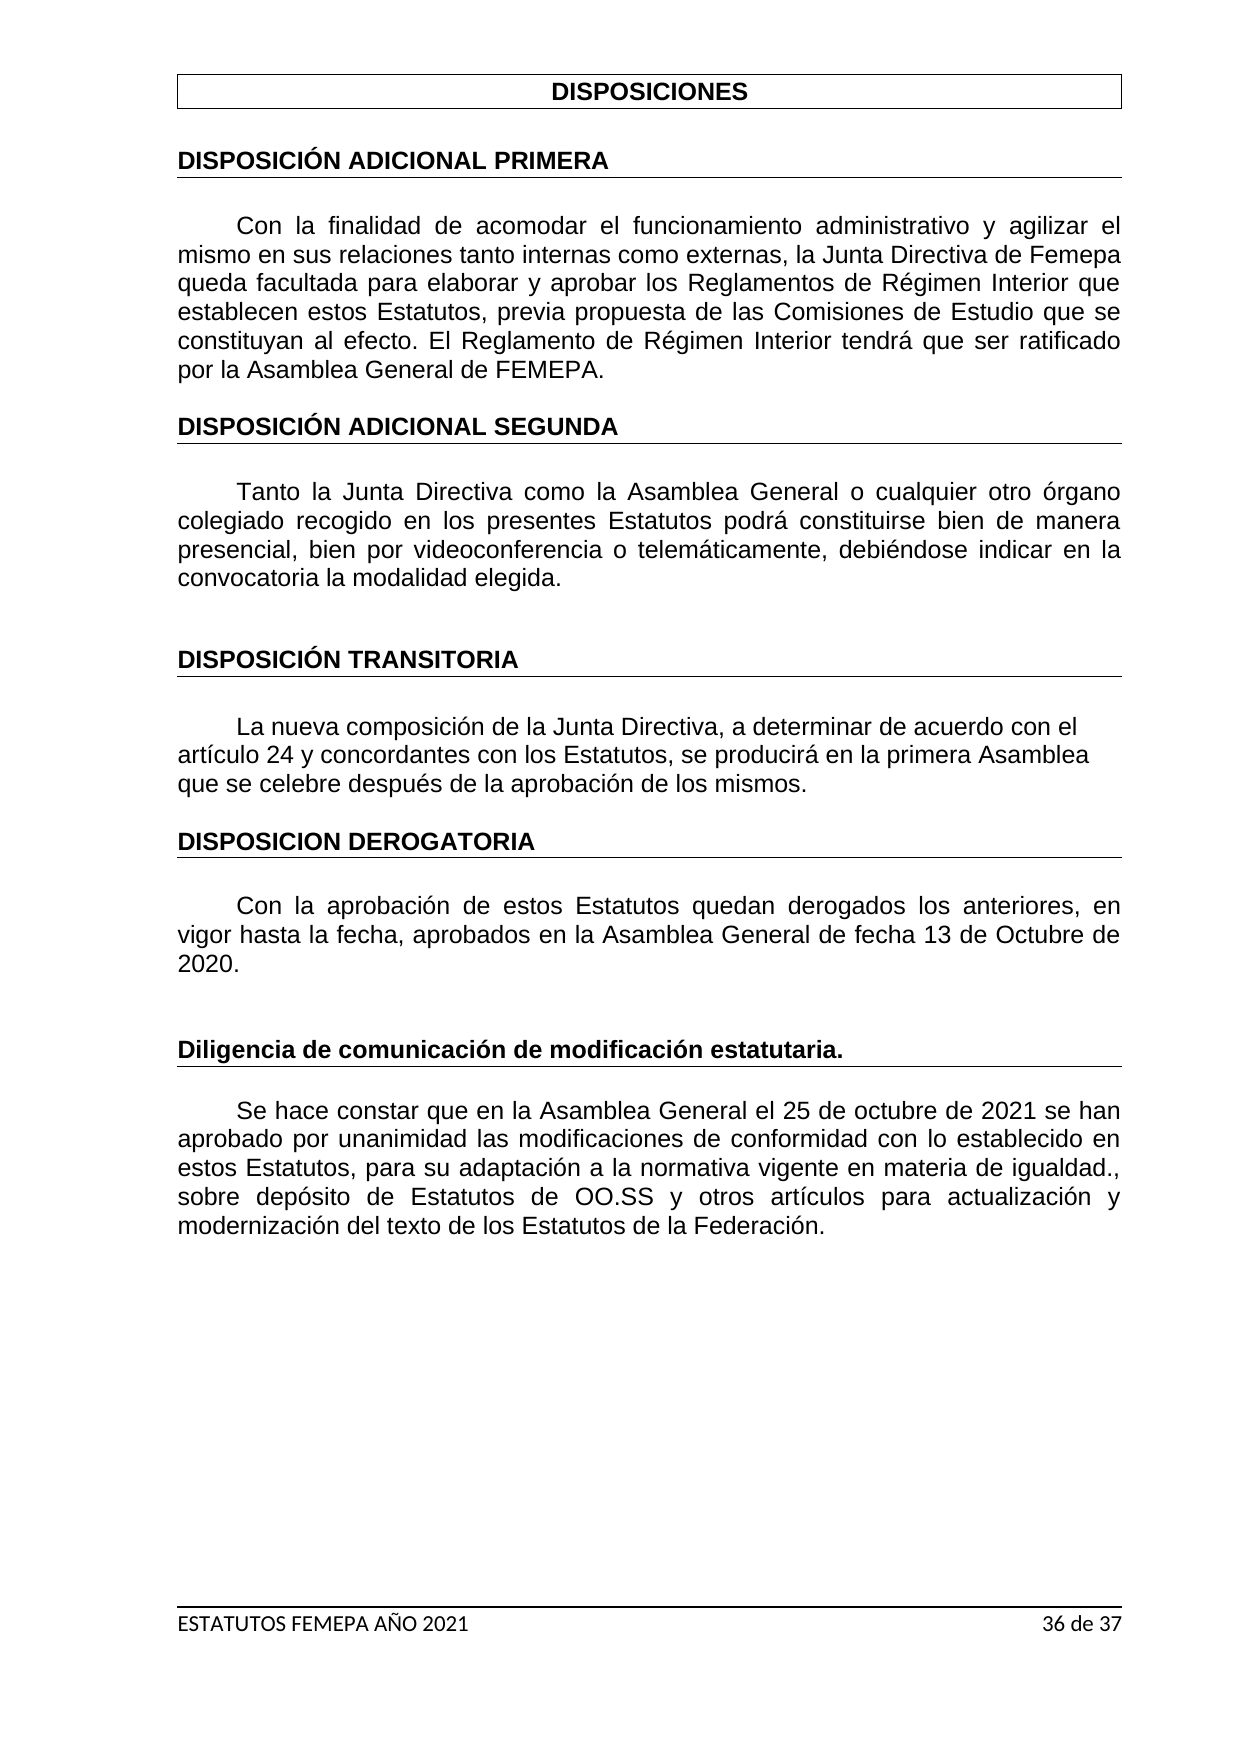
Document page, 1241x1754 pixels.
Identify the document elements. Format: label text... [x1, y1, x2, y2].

text Con la aprobación de estos Estatutos quedan derogados los anteriores, en vigor hasta la fecha, aprobados en la Asamblea General de fecha 13 de Octubre de 2020. [177, 891, 1122, 978]
subtitle DISPOSICIONES [178, 75, 1121, 108]
subtitle DISPOSICIÓN ADICIONAL PRIMERA [177, 146, 1122, 177]
subtitle Tanto la Junta Directiva como la Asamblea General o cualquier otro órgano colegiado recogido en los presentes Estatutos podrá constituirse bien de manera presencial, bien por videoconferencia o telemáticamente, debiéndose indicar en la convocatoria la modalidad elegida. [177, 477, 1122, 592]
text La nueva composición de la Junta Directiva, a determinar de acuerdo con el artículo 24 y concordantes con los Estatutos, se producirá en la primera Asamblea que se celebre después de la aprobación de los mismos. [177, 711, 1122, 798]
text Se hace constar que en la Asamblea General el 25 de octubre de 2021 se han aprobado por unanimidad las modificaciones de conformidad con lo establecido en estos Estatutos, para su adaptación a la normativa vigente en materia de igualdad., sobre depósito de Estatutos de OO.SS y otros artículos para actualización y modernización del texto de los Estatutos de la Federación. [177, 1096, 1122, 1239]
text Diligencia de comunicación de modificación estatutaria. [177, 1035, 1122, 1066]
text Con la finalidad de acomodar el funcionamiento administrativo y agilizar el mismo en sus relaciones tanto internas como externas, la Junta Directiva de Femepa queda facultada para elaborar y aprobar los Reglamentos de Régimen Interior que establecen estos Estatutos, previa propuesta de las Comisiones de Estudio que se constituyan al efecto. El Reglamento de Régimen Interior tendrá que ser ratificado por la Asamblea General de FEMEPA. [177, 211, 1122, 383]
subtitle DISPOSICIÓN TRANSITORIA [177, 645, 1122, 676]
subtitle DISPOSICION DEROGATORIA [177, 826, 1122, 857]
subtitle DISPOSICIÓN ADICIONAL SEGUNDA [177, 412, 1122, 443]
